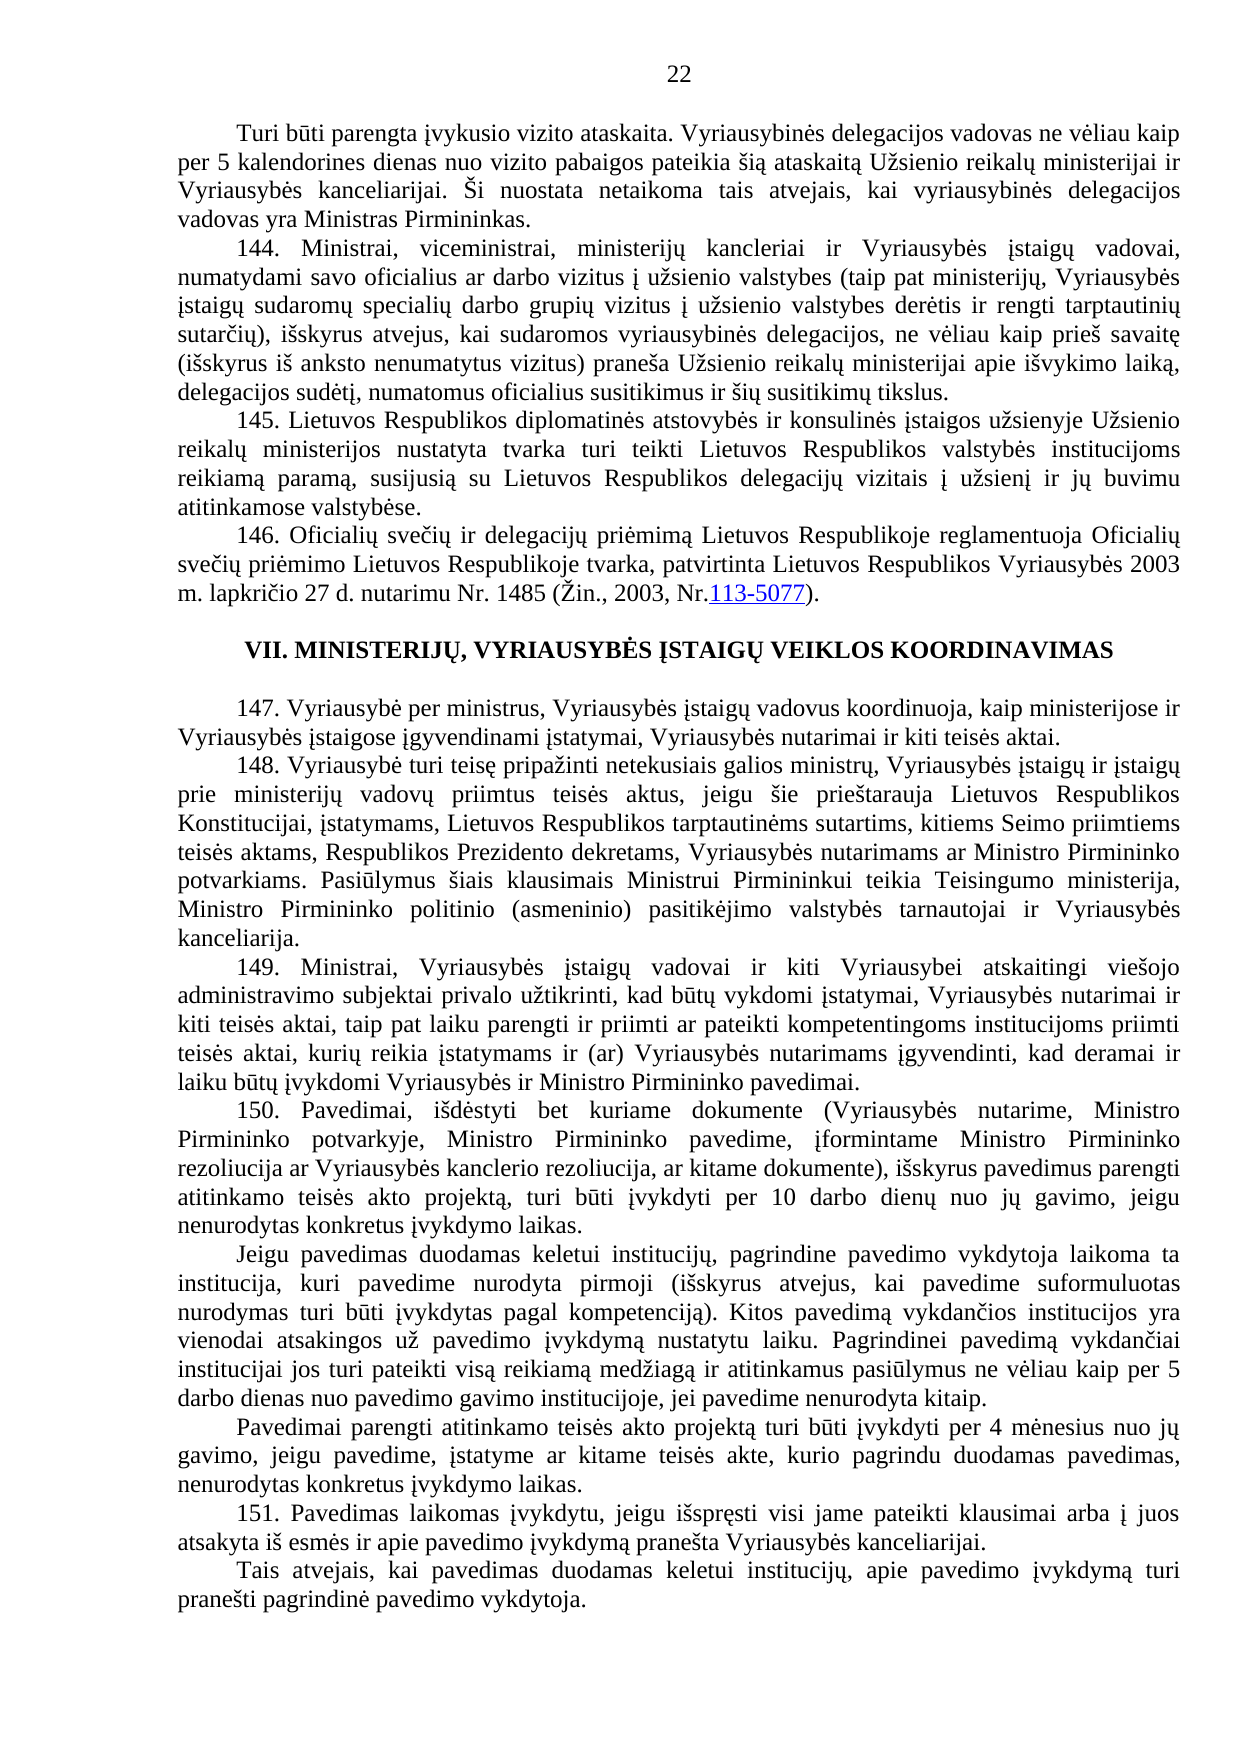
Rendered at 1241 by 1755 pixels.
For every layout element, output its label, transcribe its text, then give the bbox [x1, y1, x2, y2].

text 151. Pavedimas laikomas įvykdytu, jeigu išspręsti visi jame pateikti klausimai arba į juos atsakyta iš esmės ir apie pavedimo įvykdymą pranešta Vyriausybės kanceliarijai. [177, 1498, 1181, 1556]
text 147. Vyriausybė per ministrus, Vyriausybės įstaigų vadovus koordinuoja, kaip ministerijose ir Vyriausybės įstaigose įgyvendinami įstatymai, Vyriausybės nutarimai ir kiti teisės aktai. [177, 693, 1181, 751]
text Tais atvejais, kai pavedimas duodamas keletui institucijų, apie pavedimo įvykdymą turi pranešti pagrindinė pavedimo vykdytoja. [177, 1556, 1181, 1613]
text VII. MINISTERIJŲ, VYRIAUSYBĖS ĮSTAIGŲ VEIKLOS KOORDINAVIMAS [177, 636, 1181, 664]
text 149. Ministrai, Vyriausybės įstaigų vadovai ir kiti Vyriausybei atskaitingi viešojo administravimo subjektai privalo užtikrinti, kad būtų vykdomi įstatymai, Vyriausybės nutarimai ir kiti teisės aktai, taip pat laiku parengti ir priimti ar pateikti kompetentingoms institucijoms priimti teisės aktai, kurių reikia įstatymams ir (ar) Vyriausybės nutarimams įgyvendinti, kad deramai ir laiku būtų įvykdomi Vyriausybės ir Ministro Pirmininko pavedimai. [177, 952, 1181, 1096]
text 148. Vyriausybė turi teisę pripažinti netekusiais galios ministrų, Vyriausybės įstaigų ir įstaigų prie ministerijų vadovų priimtus teisės aktus, jeigu šie prieštarauja Lietuvos Respublikos Konstitucijai, įstatymams, Lietuvos Respublikos tarptautinėms sutartims, kitiems Seimo priimtiems teisės aktams, Respublikos Prezidento dekretams, Vyriausybės nutarimams ar Ministro Pirmininko potvarkiams. Pasiūlymus šiais klausimais Ministrui Pirmininkui teikia Teisingumo ministerija, Ministro Pirmininko politinio (asmeninio) pasitikėjimo valstybės tarnautojai ir Vyriausybės kanceliarija. [177, 751, 1181, 952]
text Pavedimai parengti atitinkamo teisės akto projektą turi būti įvykdyti per 4 mėnesius nuo jų gavimo, jeigu pavedime, įstatyme ar kitame teisės akte, kurio pagrindu duodamas pavedimas, nenurodytas konkretus įvykdymo laikas. [177, 1412, 1181, 1498]
text 144. Ministrai, viceministrai, ministerijų kancleriai ir Vyriausybės įstaigų vadovai, numatydami savo oficialius ar darbo vizitus į užsienio valstybes (taip pat ministerijų, Vyriausybės įstaigų sudaromų specialių darbo grupių vizitus į užsienio valstybes derėtis ir rengti tarptautinių sutarčių), išskyrus atvejus, kai sudaromos vyriausybinės delegacijos, ne vėliau kaip prieš savaitę (išskyrus iš anksto nenumatytus vizitus) praneša Užsienio reikalų ministerijai apie išvykimo laiką, delegacijos sudėtį, numatomus oficialius susitikimus ir šių susitikimų tikslus. [177, 233, 1181, 406]
text 145. Lietuvos Respublikos diplomatinės atstovybės ir konsulinės įstaigos užsienyje Užsienio reikalų ministerijos nustatyta tvarka turi teikti Lietuvos Respublikos valstybės institucijoms reikiamą paramą, susijusią su Lietuvos Respublikos delegacijų vizitais į užsienį ir jų buvimu atitinkamose valstybėse. [177, 406, 1181, 521]
text 146. Oficialių svečių ir delegacijų priėmimą Lietuvos Respublikoje reglamentuoja Oficialių svečių priėmimo Lietuvos Respublikoje tvarka, patvirtinta Lietuvos Respublikos Vyriausybės 2003 m. lapkričio 27 d. nutarimu Nr. 1485 (Žin., 2003, Nr.113-5077). [177, 521, 1181, 607]
text Jeigu pavedimas duodamas keletui institucijų, pagrindine pavedimo vykdytoja laikoma ta institucija, kuri pavedime nurodyta pirmoji (išskyrus atvejus, kai pavedime suformuluotas nurodymas turi būti įvykdytas pagal kompetenciją). Kitos pavedimą vykdančios institucijos yra vienodai atsakingos už pavedimo įvykdymą nustatytu laiku. Pagrindinei pavedimą vykdančiai institucijai jos turi pateikti visą reikiamą medžiagą ir atitinkamus pasiūlymus ne vėliau kaip per 5 darbo dienas nuo pavedimo gavimo institucijoje, jei pavedime nenurodyta kitaip. [177, 1239, 1181, 1412]
text 150. Pavedimai, išdėstyti bet kuriame dokumente (Vyriausybės nutarime, Ministro Pirmininko potvarkyje, Ministro Pirmininko pavedime, įformintame Ministro Pirmininko rezoliucija ar Vyriausybės kanclerio rezoliucija, ar kitame dokumente), išskyrus pavedimus parengti atitinkamo teisės akto projektą, turi būti įvykdyti per 10 darbo dienų nuo jų gavimo, jeigu nenurodytas konkretus įvykdymo laikas. [177, 1096, 1181, 1239]
text Turi būti parengta įvykusio vizito ataskaita. Vyriausybinės delegacijos vadovas ne vėliau kaip per 5 kalendorines dienas nuo vizito pabaigos pateikia šią ataskaitą Užsienio reikalų ministerijai ir Vyriausybės kanceliarijai. Ši nuostata netaikoma tais atvejais, kai vyriausybinės delegacijos vadovas yra Ministras Pirmininkas. [177, 118, 1181, 233]
